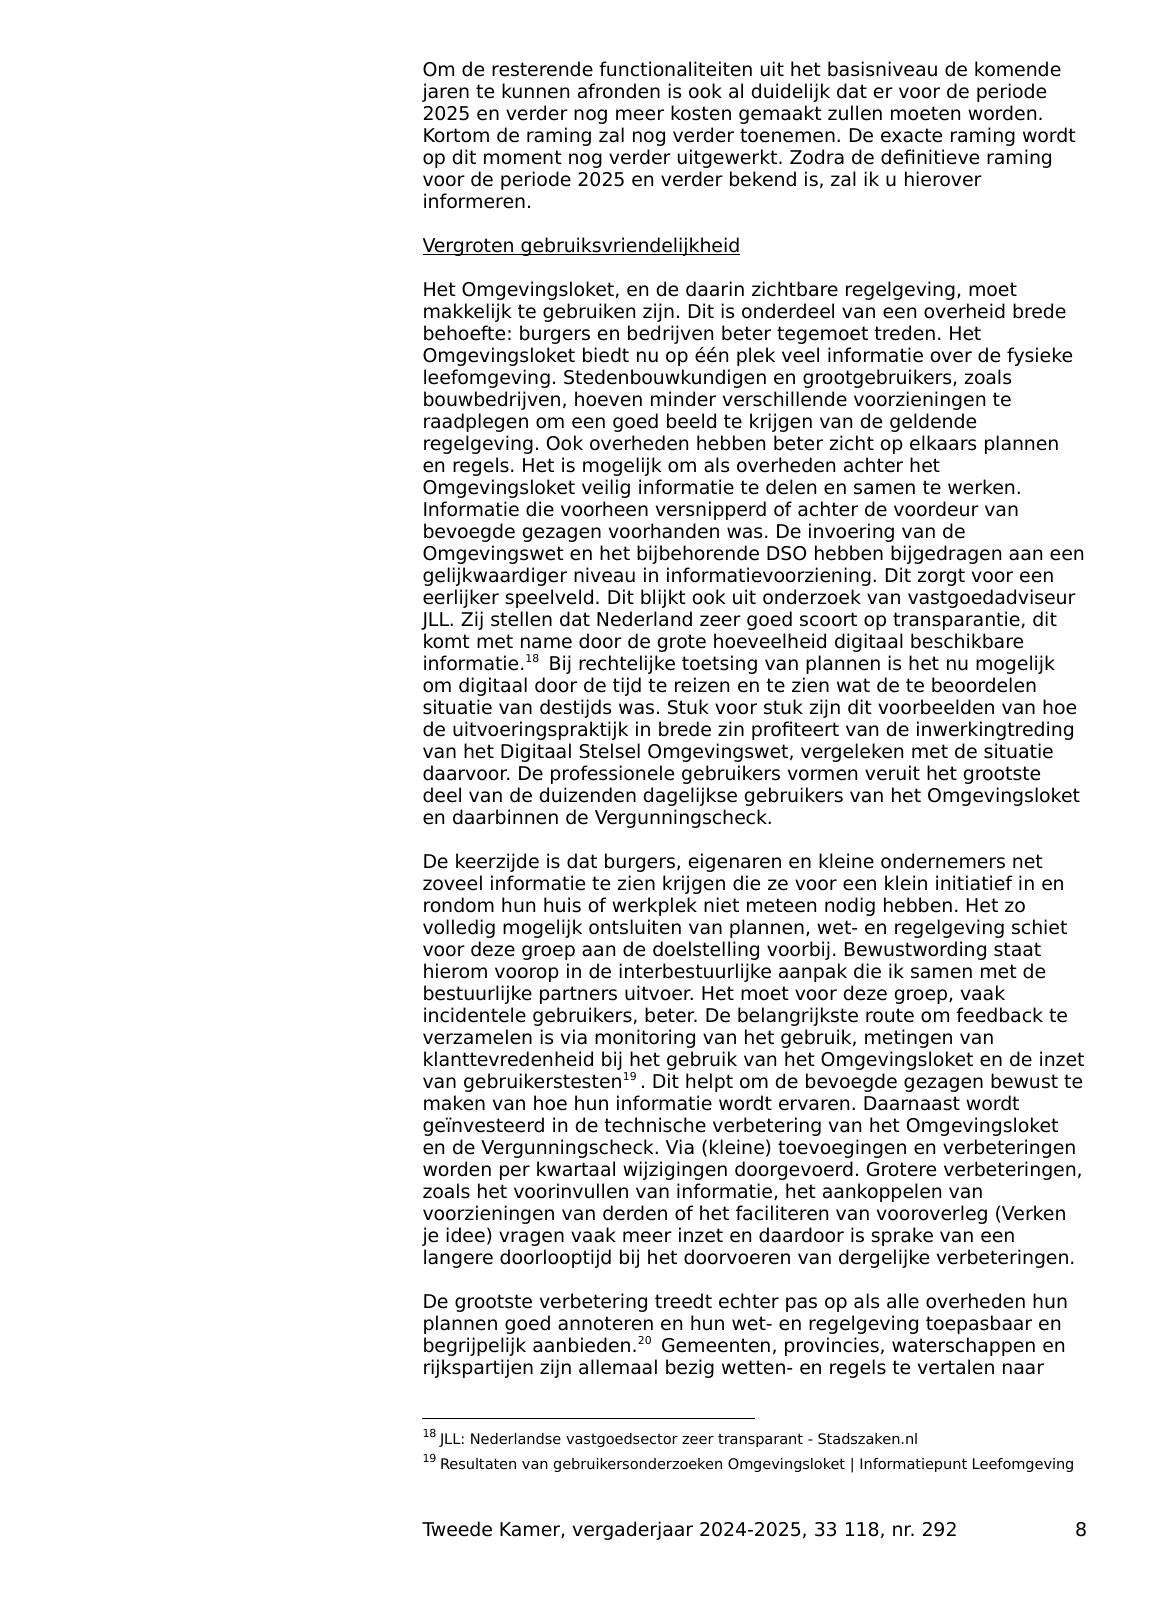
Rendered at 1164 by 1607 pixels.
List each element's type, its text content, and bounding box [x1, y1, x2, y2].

text Resultaten van gebruikersonderzoeken Omgevingsloket | Informatiepunt Leefomgeving [422, 1452, 1087, 1474]
text JLL: Nederlandse vastgoedsector zeer transparant - Stadszaken.nl [422, 1427, 1087, 1449]
text Om de resterende functionaliteiten uit het basisniveau de komende jaren te kunnen afronden is ook al duidelijk dat er voor de periode 2025 en verder nog meer kosten gemaakt zullen moeten worden. Kortom de raming zal nog verder toenemen. De exacte raming wordt op dit moment nog verder uitgewerkt. Zodra de definitieve raming voor de periode 2025 en verder bekend is, zal ik u hierover informeren. [422, 59, 1087, 213]
text De keerzijde is dat burgers, eigenaren en kleine ondernemers net zoveel informatie te zien krijgen die ze voor een klein initiatief in en rondom hun huis of werkplek niet meteen nodig hebben. Het zo volledig mogelijk ontsluiten van plannen, wet- en regelgeving schiet voor deze groep aan de doelstelling voorbij. Bewustwording staat hierom voorop in de interbestuurlijke aanpak die ik samen met de bestuurlijke partners uitvoer. Het moet voor deze groep, vaak incidentele gebruikers, beter. De belangrijkste route om feedback te verzamelen is via monitoring van het gebruik, metingen van klanttevredenheid bij het gebruik van het Omgevingsloket en de inzet van gebruikerstesten. Dit helpt om de bevoegde gezagen bewust te maken van hoe hun informatie wordt ervaren. Daarnaast wordt geïnvesteerd in de technische verbetering van het Omgevingsloket en de Vergunningscheck. Via (kleine) toevoegingen en verbeteringen worden per kwartaal wijzigingen doorgevoerd. Grotere verbeteringen, zoals het voorinvullen van informatie, het aankoppelen van voorzieningen van derden of het faciliteren van vooroverleg (Verken je idee) vragen vaak meer inzet en daardoor is sprake van een langere doorlooptijd bij het doorvoeren van dergelijke verbeteringen. [422, 851, 1087, 1268]
text Het Omgevingsloket, en de daarin zichtbare regelgeving, moet makkelijk te gebruiken zijn. Dit is onderdeel van een overheid brede behoefte: burgers en bedrijven beter tegemoet treden. Het Omgevingsloket biedt nu op één plek veel informatie over de fysieke leefomgeving. Stedenbouwkundigen en grootgebruikers, zoals bouwbedrijven, hoeven minder verschillende voorzieningen te raadplegen om een goed beeld te krijgen van de geldende regelgeving. Ook overheden hebben beter zicht op elkaars plannen en regels. Het is mogelijk om als overheden achter het Omgevingsloket veilig informatie te delen en samen te werken. Informatie die voorheen versnipperd of achter de voordeur van bevoegde gezagen voorhanden was. De invoering van de Omgevingswet en het bijbehorende DSO hebben bijgedragen aan een gelijkwaardiger niveau in informatievoorziening. Dit zorgt voor een eerlijker speelveld. Dit blijkt ook uit onderzoek van vastgoedadviseur JLL. Zij stellen dat Nederland zeer goed scoort op transparantie, dit komt met name door de grote hoeveelheid digitaal beschikbare informatie. Bij rechtelijke toetsing van plannen is het nu mogelijk om digitaal door de tijd te reizen en te zien wat de te beoordelen situatie van destijds was. Stuk voor stuk zijn dit voorbeelden van hoe de uitvoeringspraktijk in brede zin profiteert van de inwerkingtreding van het Digitaal Stelsel Omgevingswet, vergeleken met de situatie daarvoor. De professionele gebruikers vormen veruit het grootste deel van de duizenden dagelijkse gebruikers van het Omgevingsloket en daarbinnen de Vergunningscheck. [422, 279, 1087, 829]
text De grootste verbetering treedt echter pas op als alle overheden hun plannen goed annoteren en hun wet- en regelgeving toepasbaar en begrijpelijk aanbieden. Gemeenten, provincies, waterschappen en rijkspartijen zijn allemaal bezig wetten- en regels te vertalen naar [422, 1291, 1087, 1379]
subtitle Vergroten gebruiksvriendelijkheid [422, 235, 1087, 257]
